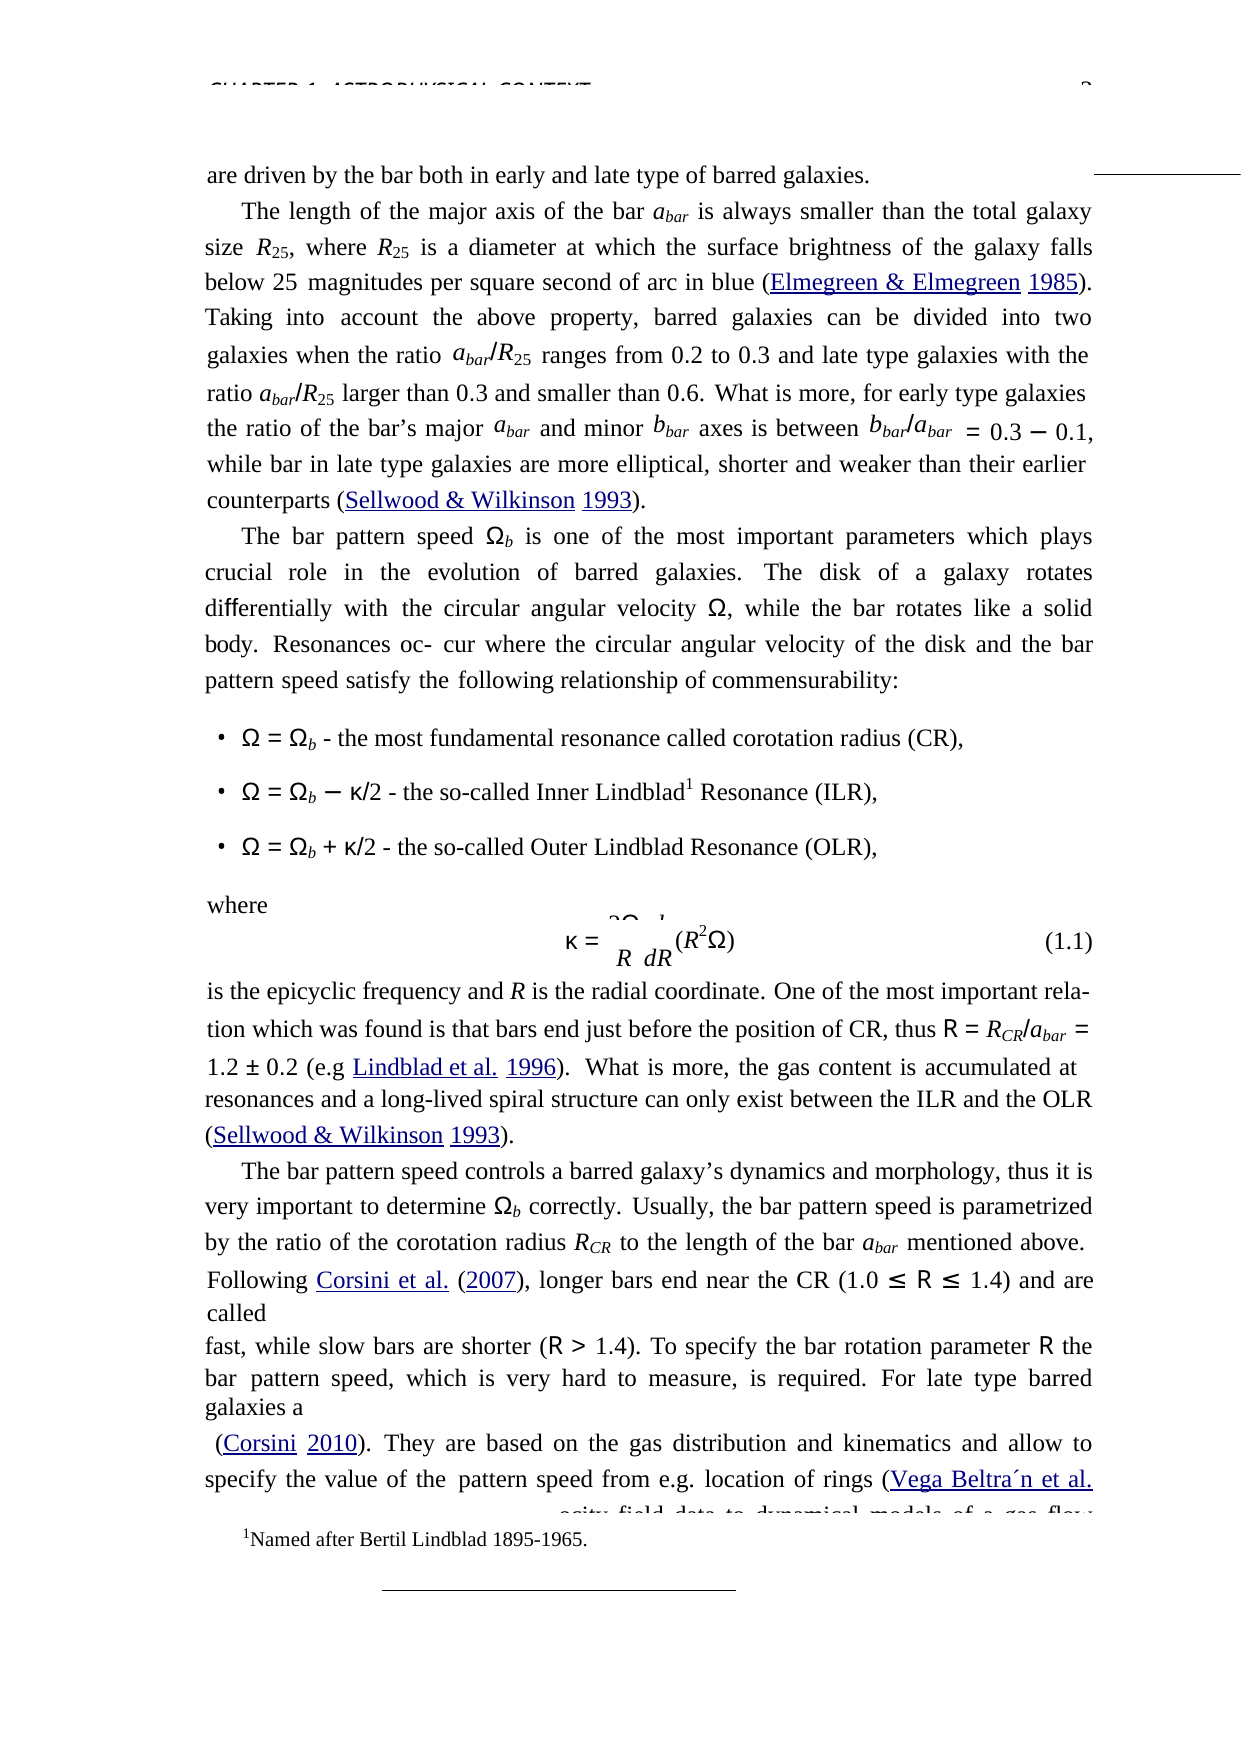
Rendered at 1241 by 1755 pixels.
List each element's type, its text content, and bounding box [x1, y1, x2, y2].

text fast, while slow bars are shorter (R > 1.4). To specify the bar rotation parameter R the bar pattern speed, which is very hard to measure, is required. For late type barred galaxies a [204, 1327, 1093, 1421]
text ranges from 0.2 to 0.3 and late type galaxies with the [541, 342, 1094, 369]
text where [207, 892, 269, 919]
text (1.1) [1045, 928, 1094, 955]
text bbar/abar [869, 414, 954, 443]
text tion which was found is that bars end just before the position of CR, thus R = RCR/abar = [207, 1008, 1094, 1045]
text 2Ω d [608, 911, 666, 920]
text 3 [1080, 77, 1094, 104]
text The bar pattern speed Ωb is one of the most important parameters which plays crucial role in the evolution of barred galaxies. The disk of a galaxy rotates differentially with the circular angular velocity Ω, while the bar rotates like a solid body. Resonances oc- cur where the circular angular velocity of the disk and the bar pattern speed satisfy the following relationship of commensurability: [204, 515, 1093, 696]
text κ = [565, 928, 601, 955]
text abar/R25 [452, 342, 534, 371]
text 1.2 ± 0.2 (e.g Lindblad et al. 1996). What is more, the gas content is accumulated at [207, 1045, 1094, 1082]
list Ω = Ωb - the most fundamental resonance called corotation radius (CR), [241, 723, 990, 753]
text R dR [616, 945, 674, 972]
text axes is between [699, 415, 862, 441]
text resonances and a long-lived spiral structure can only exist between the ILR and the OLR (Sellwood & Wilkinson 1993). [204, 1084, 1093, 1149]
text bbar [653, 414, 690, 443]
list Ω = Ωb − κ/2 - the so-called Inner Lindblad1 Resonance (ILR), [241, 774, 990, 808]
text The length of the major axis of the bar abar is always smaller than the total galaxy size R25, where R25 is a diameter at which the surface brightness of the galaxy falls below 25 magnitudes per square second of arc in blue (Elmegreen & Elmegreen 1985). Taking into account the above property, barred galaxies can be divided into two groups: early type [204, 196, 1093, 336]
text the ratio of the bar’s major [207, 415, 487, 441]
text are driven by the bar both in early and late type of barred galaxies. [207, 162, 1094, 188]
text The bar pattern speed controls a barred galaxy’s dynamics and morphology, thus it is very important to determine Ωb correctly. Usually, the bar pattern speed is parametrized by the ratio of the corotation radius RCR to the length of the bar abar mentioned above. [204, 1156, 1093, 1257]
text ratio abar/R25 larger than 0.3 and smaller than 0.6. What is more, for early type galaxies [207, 378, 1094, 408]
text CHAPTER 1. ASTROPHYSICAL CONTEXT [207, 79, 644, 85]
text (R2Ω) [675, 924, 736, 955]
text Following Corsini et al. (2007), longer bars end near the CR (1.0 ≤ R ≤ 1.4) and are called [207, 1263, 1094, 1327]
text abar [494, 414, 531, 443]
list Ω = Ωb + κ/2 - the so-called Outer Lindblad Resonance (OLR), [241, 829, 990, 863]
text 1Named after Bertil Lindblad 1895-1965. [242, 1526, 589, 1552]
text counterparts (Sellwood & Wilkinson 1993). [207, 485, 1094, 513]
text and minor [539, 415, 646, 441]
text variety of indirect methods is used to determine the pattern speed of bars (Corsini 2010). They are based on the gas distribution and kinematics and allow to specify the value of the pattern speed from e.g. location of rings (Vega Beltra´n et al. 1998) or from a comparison of velocity field data to dynamical models of a gas flow (Lindblad et al. 1996). The [204, 1423, 1093, 1513]
text while bar in late type galaxies are more elliptical, shorter and weaker than their earlier [207, 451, 1094, 477]
text is the epicyclic frequency and R is the radial coordinate. One of the most important rela- [207, 978, 1094, 1004]
text galaxies when the ratio [207, 343, 446, 369]
text = 0.3 − 0.1, [966, 414, 1094, 447]
